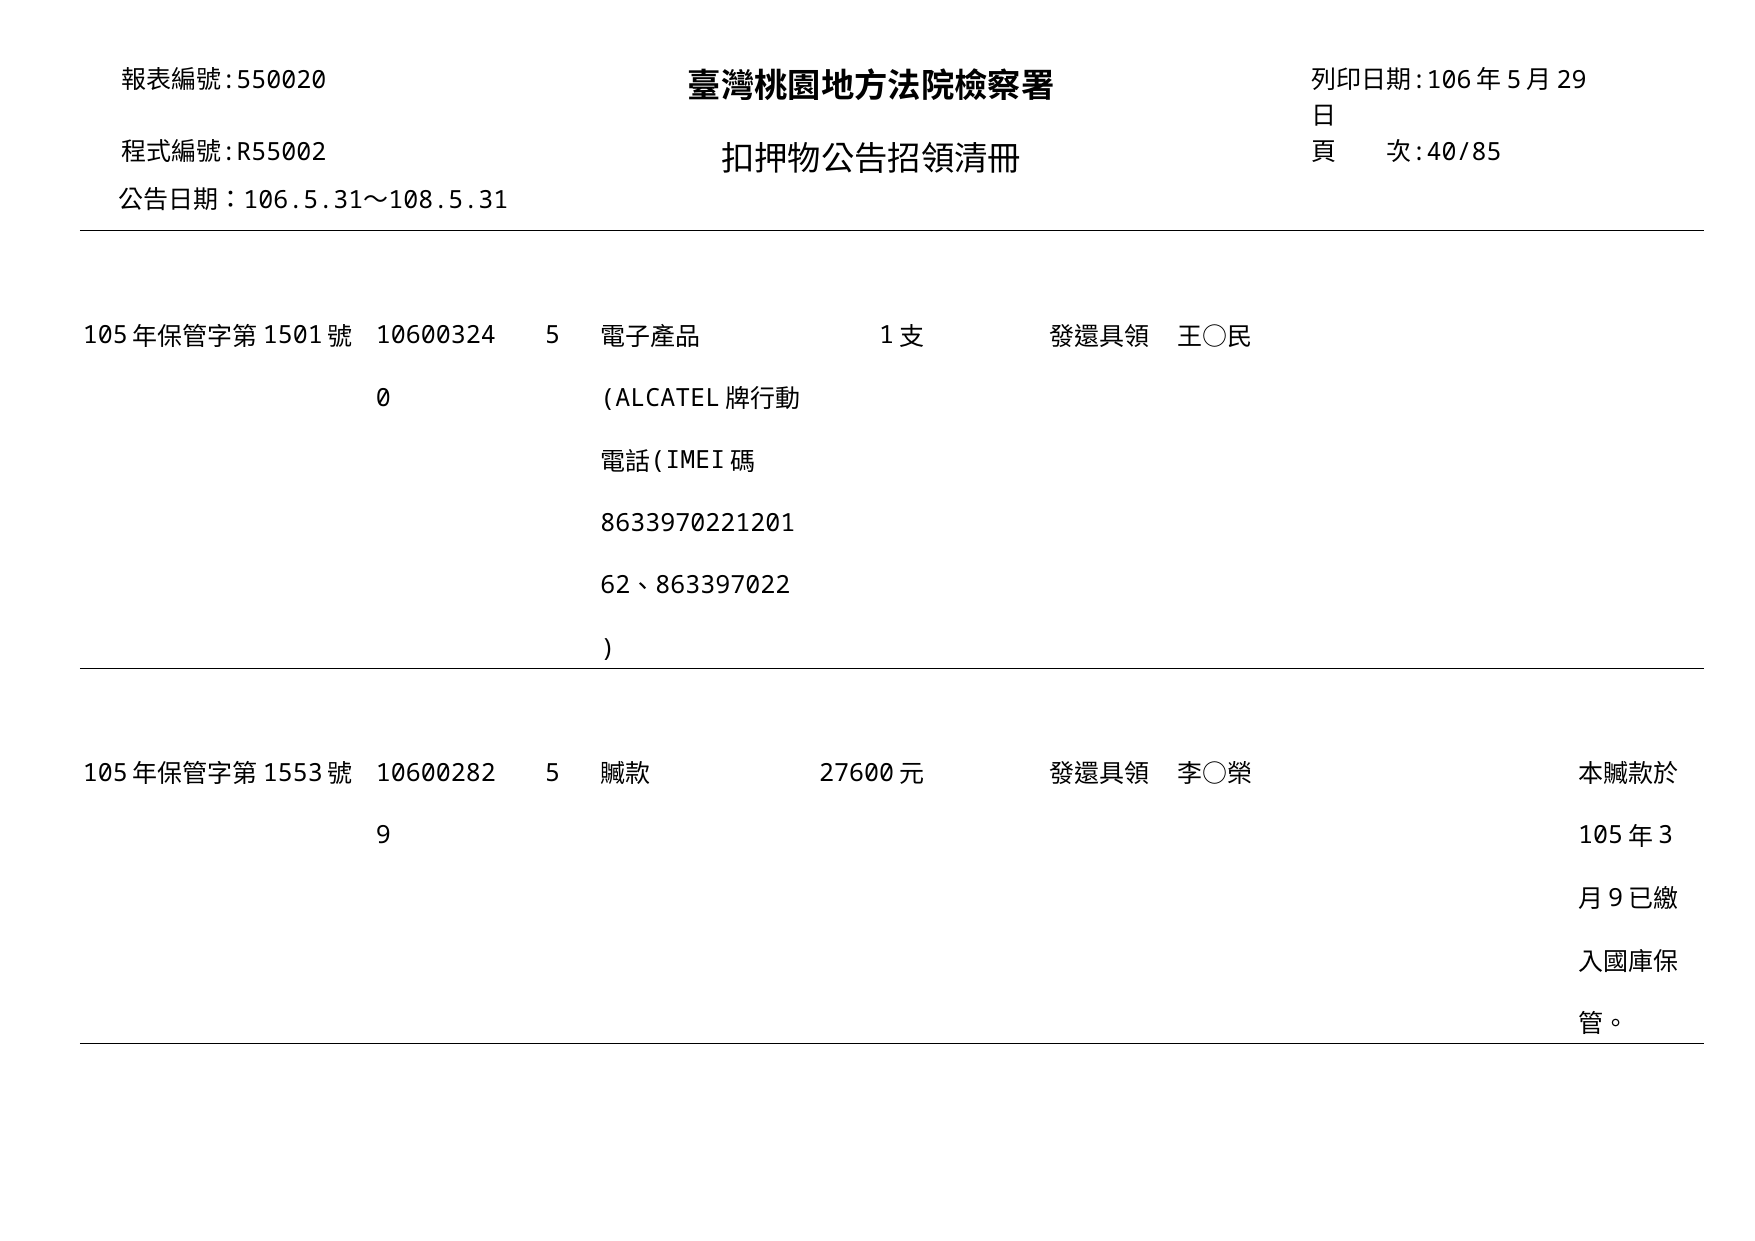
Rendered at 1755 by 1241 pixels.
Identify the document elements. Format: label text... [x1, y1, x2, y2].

table_cell 106002829 [373, 669, 507, 1042]
table_cell 電子產品(ALCATEL牌行動電話(IMEI碼863397022120162、863397022) [597, 231, 807, 667]
table_cell 1支 [808, 231, 927, 667]
table_cell 本贓款於105年3月9已繳入國庫保管。 [1575, 669, 1704, 1042]
table_cell [927, 231, 1046, 667]
table_cell 王○民 [1175, 231, 1317, 667]
table_cell 106003240 [373, 231, 507, 667]
table_cell 105年保管字第1501號 [80, 231, 373, 667]
table_cell [927, 669, 1046, 1042]
table_cell 27600元 [808, 669, 927, 1042]
table_cell [1317, 669, 1575, 1042]
table_cell 5 [507, 231, 597, 667]
table_cell 發還具領 [1046, 669, 1175, 1042]
table_cell 發還具領 [1046, 231, 1175, 667]
table_cell 105年保管字第1553號 [80, 669, 373, 1042]
table_cell [1575, 231, 1704, 667]
table_cell 5 [507, 669, 597, 1042]
table_cell 李○榮 [1175, 669, 1317, 1042]
table_cell [1317, 231, 1575, 667]
table_cell 贓款 [597, 669, 807, 1042]
